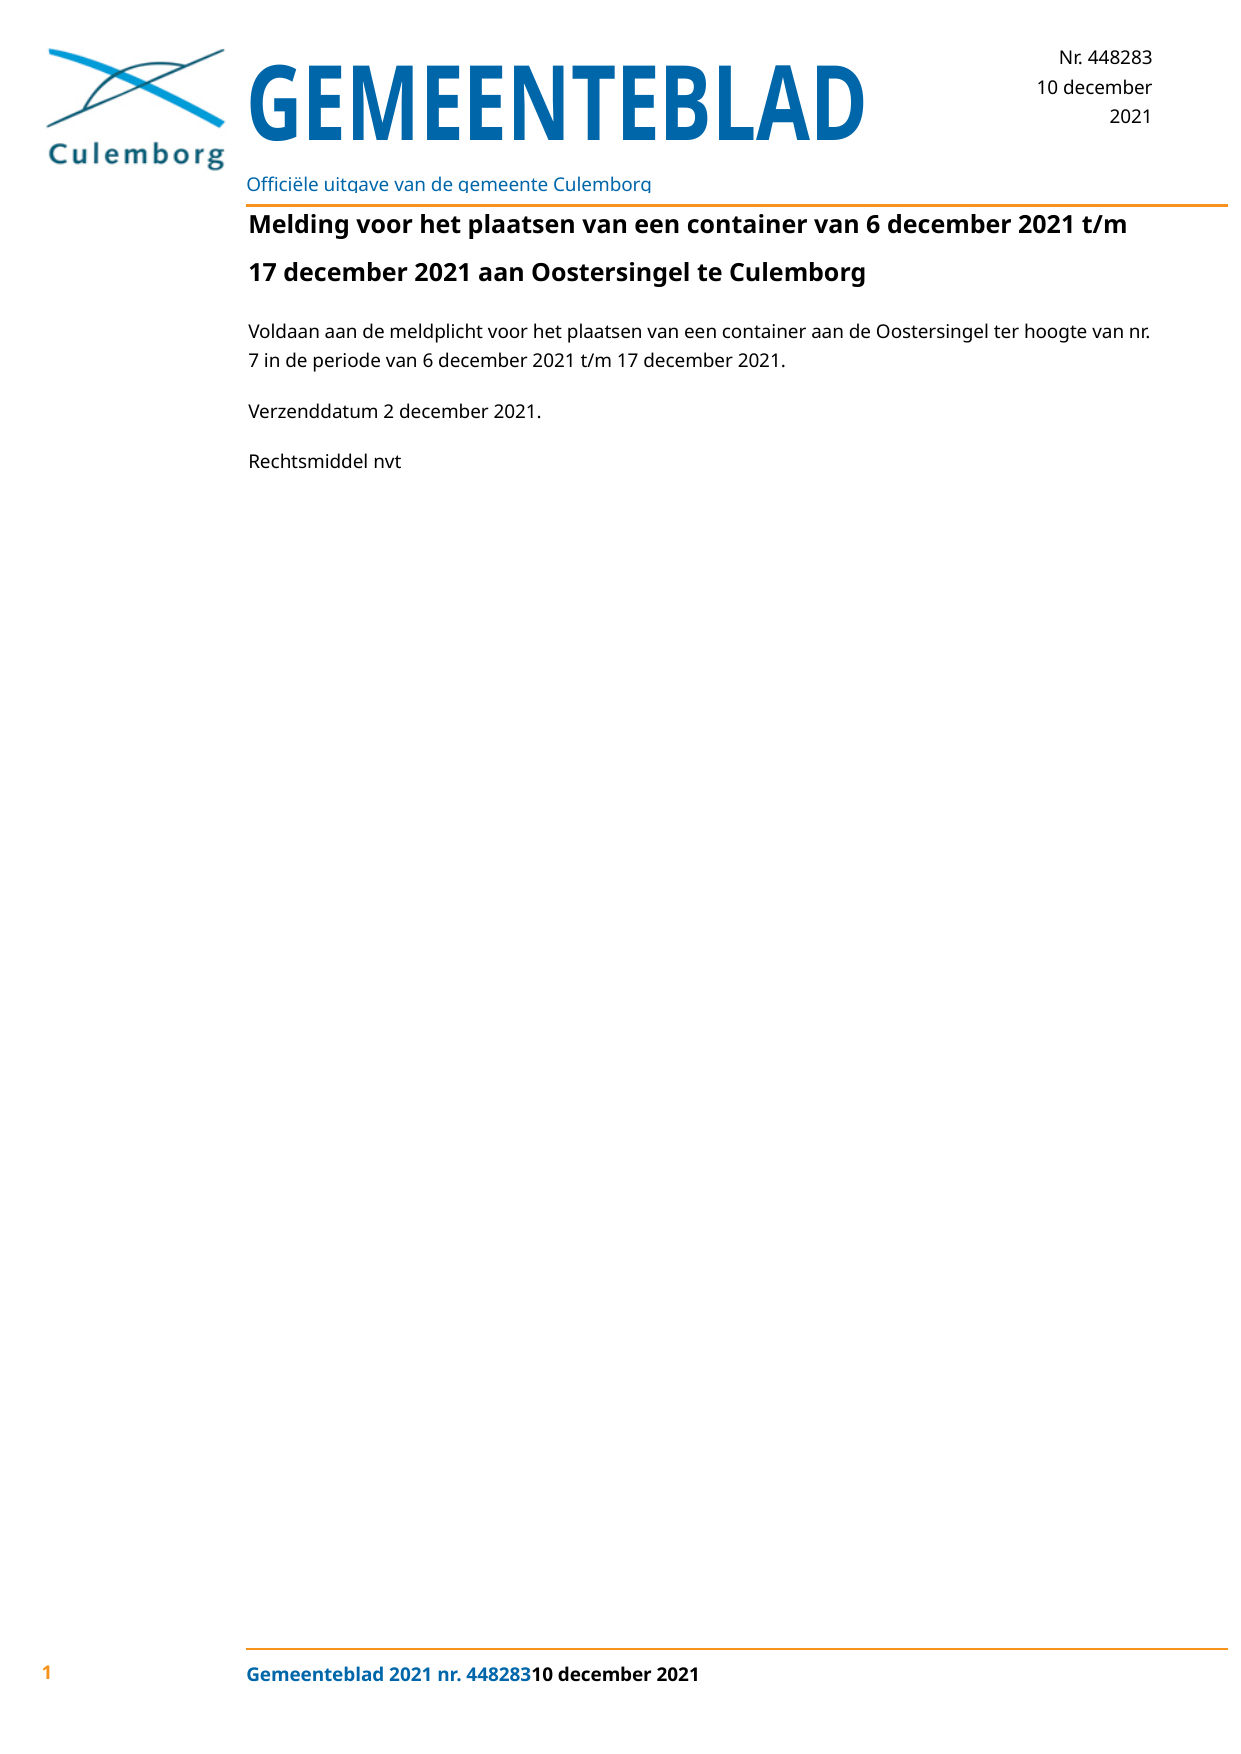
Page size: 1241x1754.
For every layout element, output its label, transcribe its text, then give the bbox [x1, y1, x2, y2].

text Voldaan aan de meldplicht voor het plaatsen van een container aan de Oostersingel ter hoogte van nr. 7 in de periode van 6 december 2021 t/m 17 december 2021. [248, 318, 1152, 373]
text Melding voor het plaatsen van een container van 6 december 2021 t/m 17 december 2021 aan Oostersingel te Culemborg [248, 207, 1152, 288]
picture [41, 47, 231, 172]
text Rechtsmiddel nvt [248, 448, 1152, 474]
text Verzenddatum 2 december 2021. [248, 398, 1152, 424]
